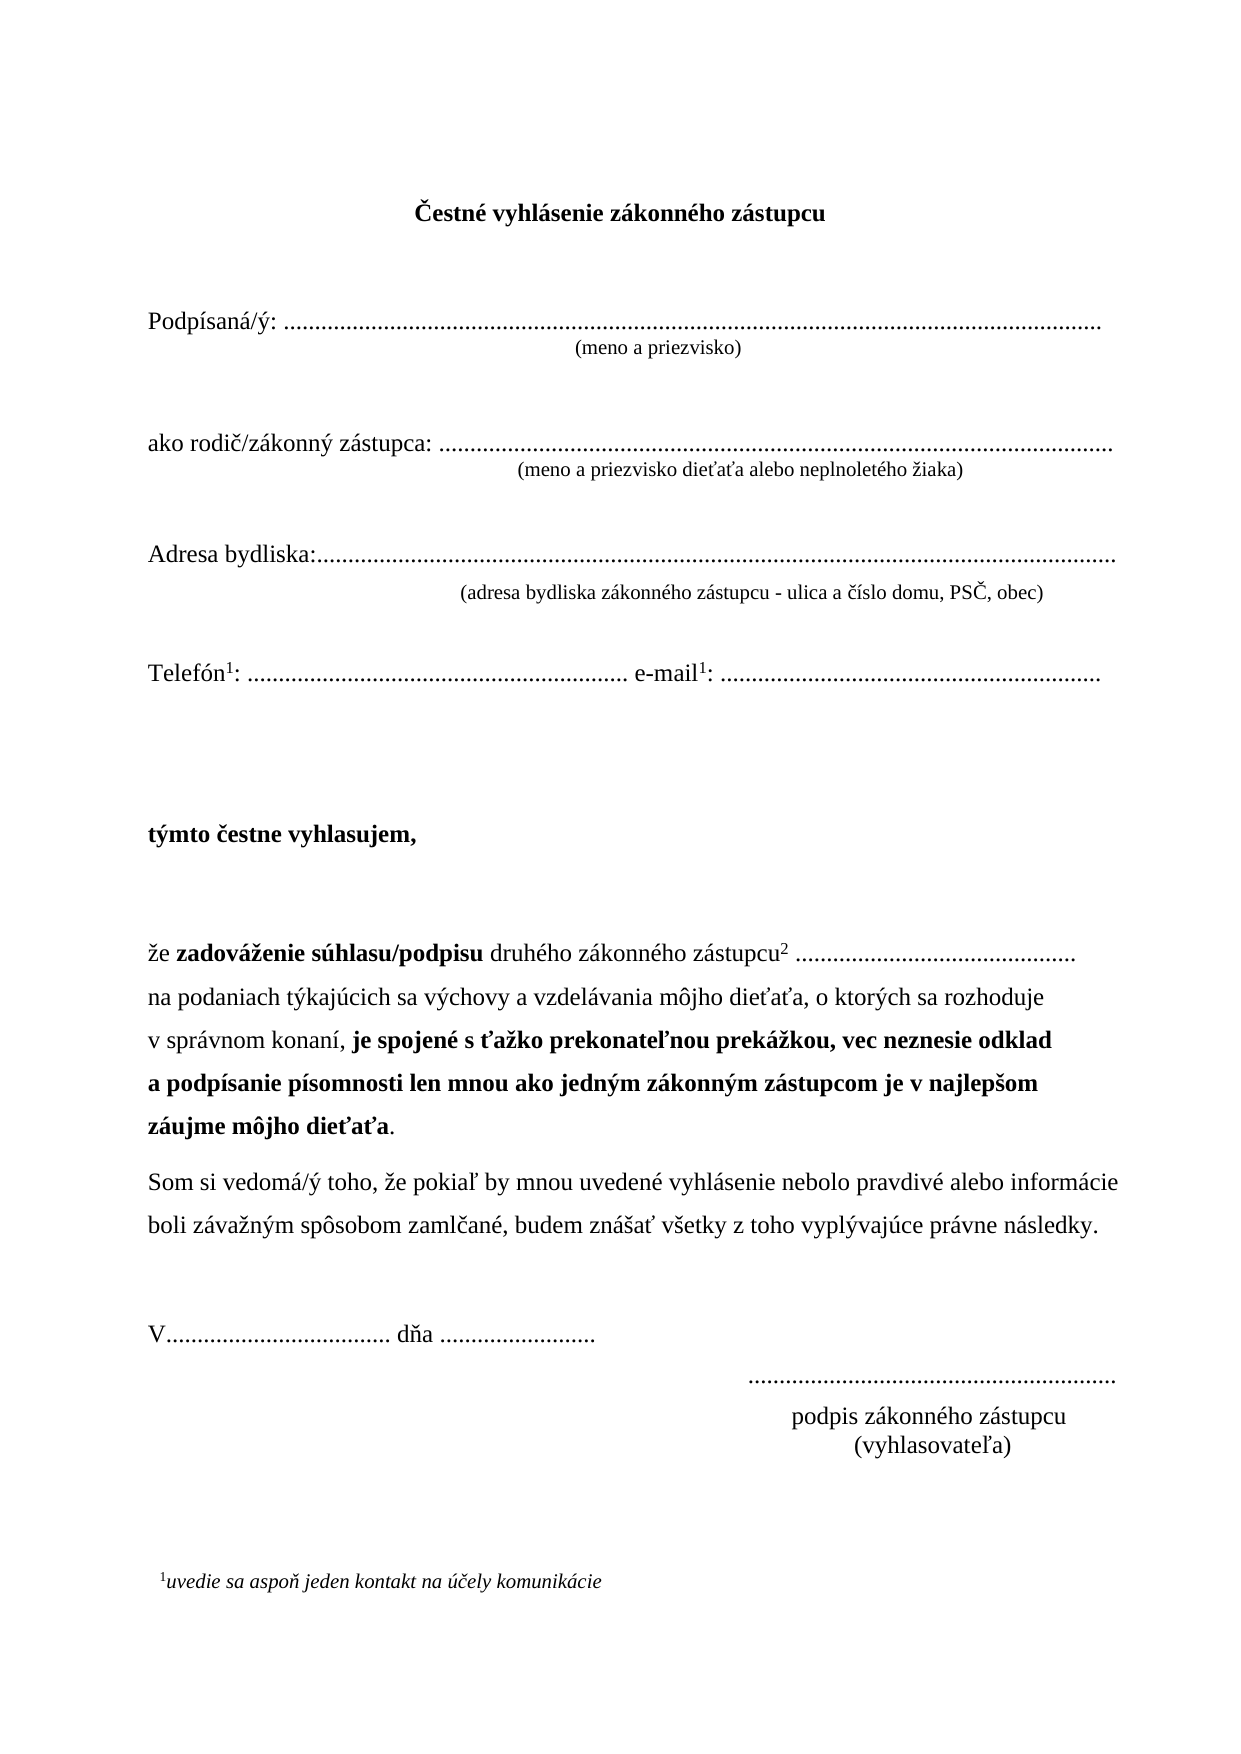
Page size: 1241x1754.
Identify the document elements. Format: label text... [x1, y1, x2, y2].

text podpis zákonného zástupcu [673, 1401, 1093, 1430]
text Adresa bydliska:................................................................................................................................ [148, 539, 1122, 568]
text ako rodič/zákonný zástupca: ............................................................................................................ [148, 428, 1122, 457]
text Telefón1: ............................................................. e-mail1: ............................................................. [148, 658, 1122, 687]
text týmto čestne vyhlasujem, [148, 819, 1122, 848]
text Som si vedomá/ý toho, že pokiaľ by mnou uvedené vyhlásenie nebolo pravdivé alebo informácie boli závažným spôsobom zamlčané, budem znášať všetky z toho vyplývajúce právne následky. [148, 1167, 1122, 1238]
text že zadováženie súhlasu/podpisu druhého zákonného zástupcu2 ............................................. na podaniach týkajúcich sa výchovy a vzdelávania môjho dieťaťa, o ktorých sa rozhoduje v správnom konaní, je spojené s ťažko prekonateľnou prekážkou, vec neznesie odklad a podpísanie písomnosti len mnou ako jedným zákonným zástupcom je v najlepšom záujme môjho dieťaťa. [148, 938, 1122, 1140]
text V.................................... dňa ......................... [148, 1319, 1122, 1348]
text 1uvedie sa aspoň jeden kontakt na účely komunikácie [159, 1569, 1093, 1593]
text (vyhlasovateľa) [673, 1430, 1093, 1459]
text Podpísaná/ý: ................................................................................................................................... [148, 306, 1122, 334]
text ........................................................... [748, 1360, 1122, 1389]
text Čestné vyhlásenie zákonného zástupcu [148, 198, 1093, 227]
text (meno a priezvisko dieťaťa alebo neplnoletého žiaka) [148, 457, 1122, 481]
text (meno a priezvisko) [148, 334, 1122, 359]
text (adresa bydliska zákonného zástupcu - ulica a číslo domu, PSČ, obec) [148, 580, 1093, 604]
